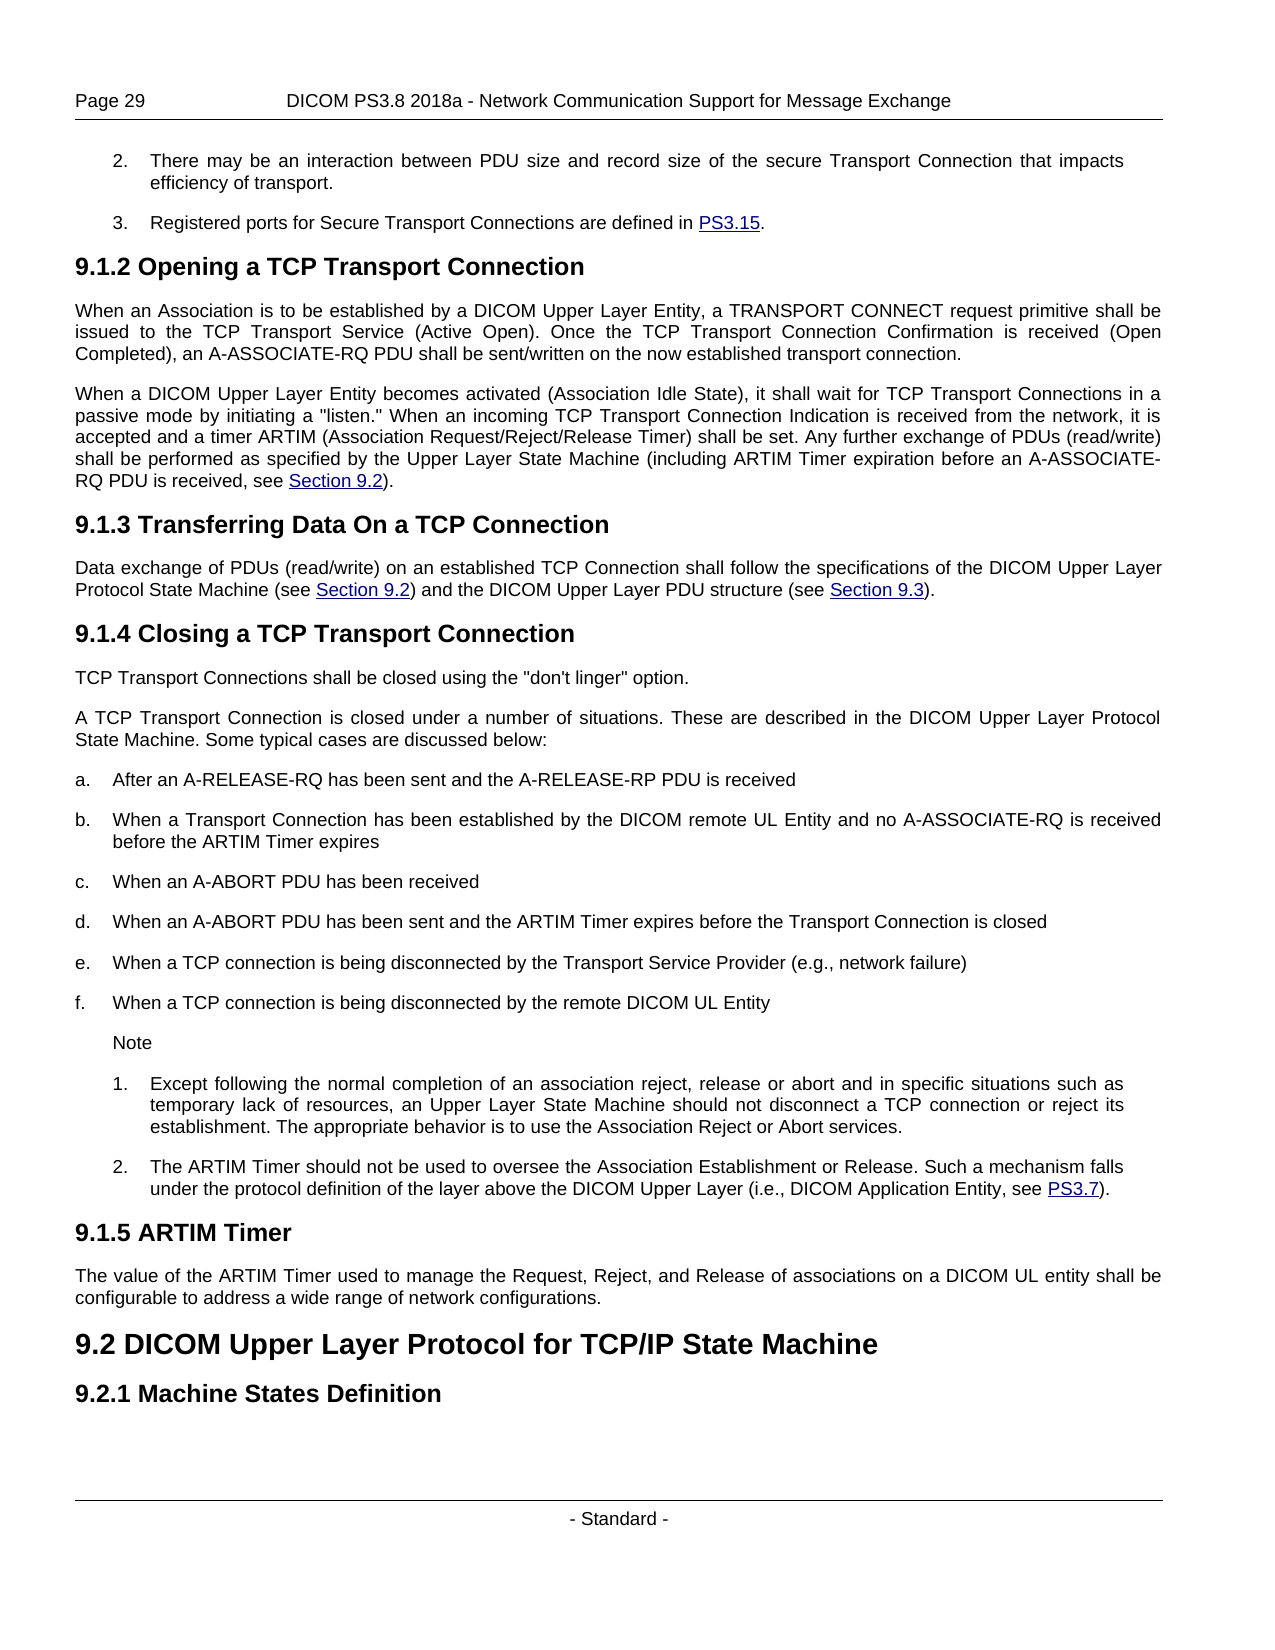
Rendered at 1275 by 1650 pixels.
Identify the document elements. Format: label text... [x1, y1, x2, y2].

list After an A-RELEASE-RQ has been sent and the A-RELEASE-RP PDU is received [75, 769, 1162, 790]
text 9.1.3 Transferring Data On a TCP Connection [75, 510, 1162, 538]
list When an A-ABORT PDU has been received [75, 871, 1162, 892]
text 9.1.5 ARTIM Timer [75, 1218, 1162, 1247]
text 9.1.4 Closing a TCP Transport Connection [75, 619, 1162, 648]
list When an A-ABORT PDU has been sent and the ARTIM Timer expires before the Transport Connection is closed [75, 911, 1162, 933]
list Except following the normal completion of an association reject, release or abort and in specific situations such as temporary lack of resources, an Upper Layer State Machine should not disconnect a TCP connection or reject its establishment. The appropriate behavior is to use the Association Reject or Abort services. [112, 1072, 1125, 1137]
list The ARTIM Timer should not be used to oversee the Association Establishment or Release. Such a mechanism falls under the protocol definition of the layer above the DICOM Upper Layer (i.e., DICOM Application Entity, see PS3.7). [112, 1156, 1125, 1199]
text When an Association is to be established by a DICOM Upper Layer Entity, a TRANSPORT CONNECT request primitive shall be issued to the TCP Transport Service (Active Open). Once the TCP Transport Connection Confirmation is received (Open Completed), an A-ASSOCIATE-RQ PDU shall be sent/written on the now established transport connection. [75, 300, 1162, 364]
text TCP Transport Connections shall be closed using the "don't linger" option. [75, 667, 1162, 688]
list There may be an interaction between PDU size and record size of the secure Transport Connection that impacts efficiency of transport. [112, 150, 1125, 193]
list When a TCP connection is being disconnected by the Transport Service Provider (e.g., network failure) [75, 952, 1162, 973]
text 9.2 DICOM Upper Layer Protocol for TCP/IP State Machine [75, 1327, 1162, 1361]
text Data exchange of PDUs (read/write) on an established TCP Connection shall follow the specifications of the DICOM Upper Layer Protocol State Machine (see Section 9.2) and the DICOM Upper Layer PDU structure (see Section 9.3). [75, 557, 1162, 600]
text A TCP Transport Connection is closed under a number of situations. These are described in the DICOM Upper Layer Protocol State Machine. Some typical cases are discussed below: [75, 707, 1162, 750]
text When a DICOM Upper Layer Entity becomes activated (Association Idle State), it shall wait for TCP Transport Connections in a passive mode by initiating a "listen." When an incoming TCP Transport Connection Indication is received from the network, it is accepted and a timer ARTIM (Association Request/Reject/Release Timer) shall be set. Any further exchange of PDUs (read/write) shall be performed as specified by the Upper Layer State Machine (including ARTIM Timer expiration before an A-ASSOCIATE-RQ PDU is received, see Section 9.2). [75, 383, 1162, 491]
text Note [112, 1032, 1125, 1054]
list When a TCP connection is being disconnected by the remote DICOM UL Entity [75, 992, 1162, 1013]
list Registered ports for Secure Transport Connections are defined in PS3.15. [112, 212, 1125, 233]
text The value of the ARTIM Timer used to manage the Request, Reject, and Release of associations on a DICOM UL entity shall be configurable to address a wide range of network configurations. [75, 1265, 1162, 1308]
text 9.1.2 Opening a TCP Transport Connection [75, 252, 1162, 281]
text 9.2.1 Machine States Definition [75, 1379, 1162, 1408]
list When a Transport Connection has been established by the DICOM remote UL Entity and no A-ASSOCIATE-RQ is received before the ARTIM Timer expires [75, 809, 1162, 852]
